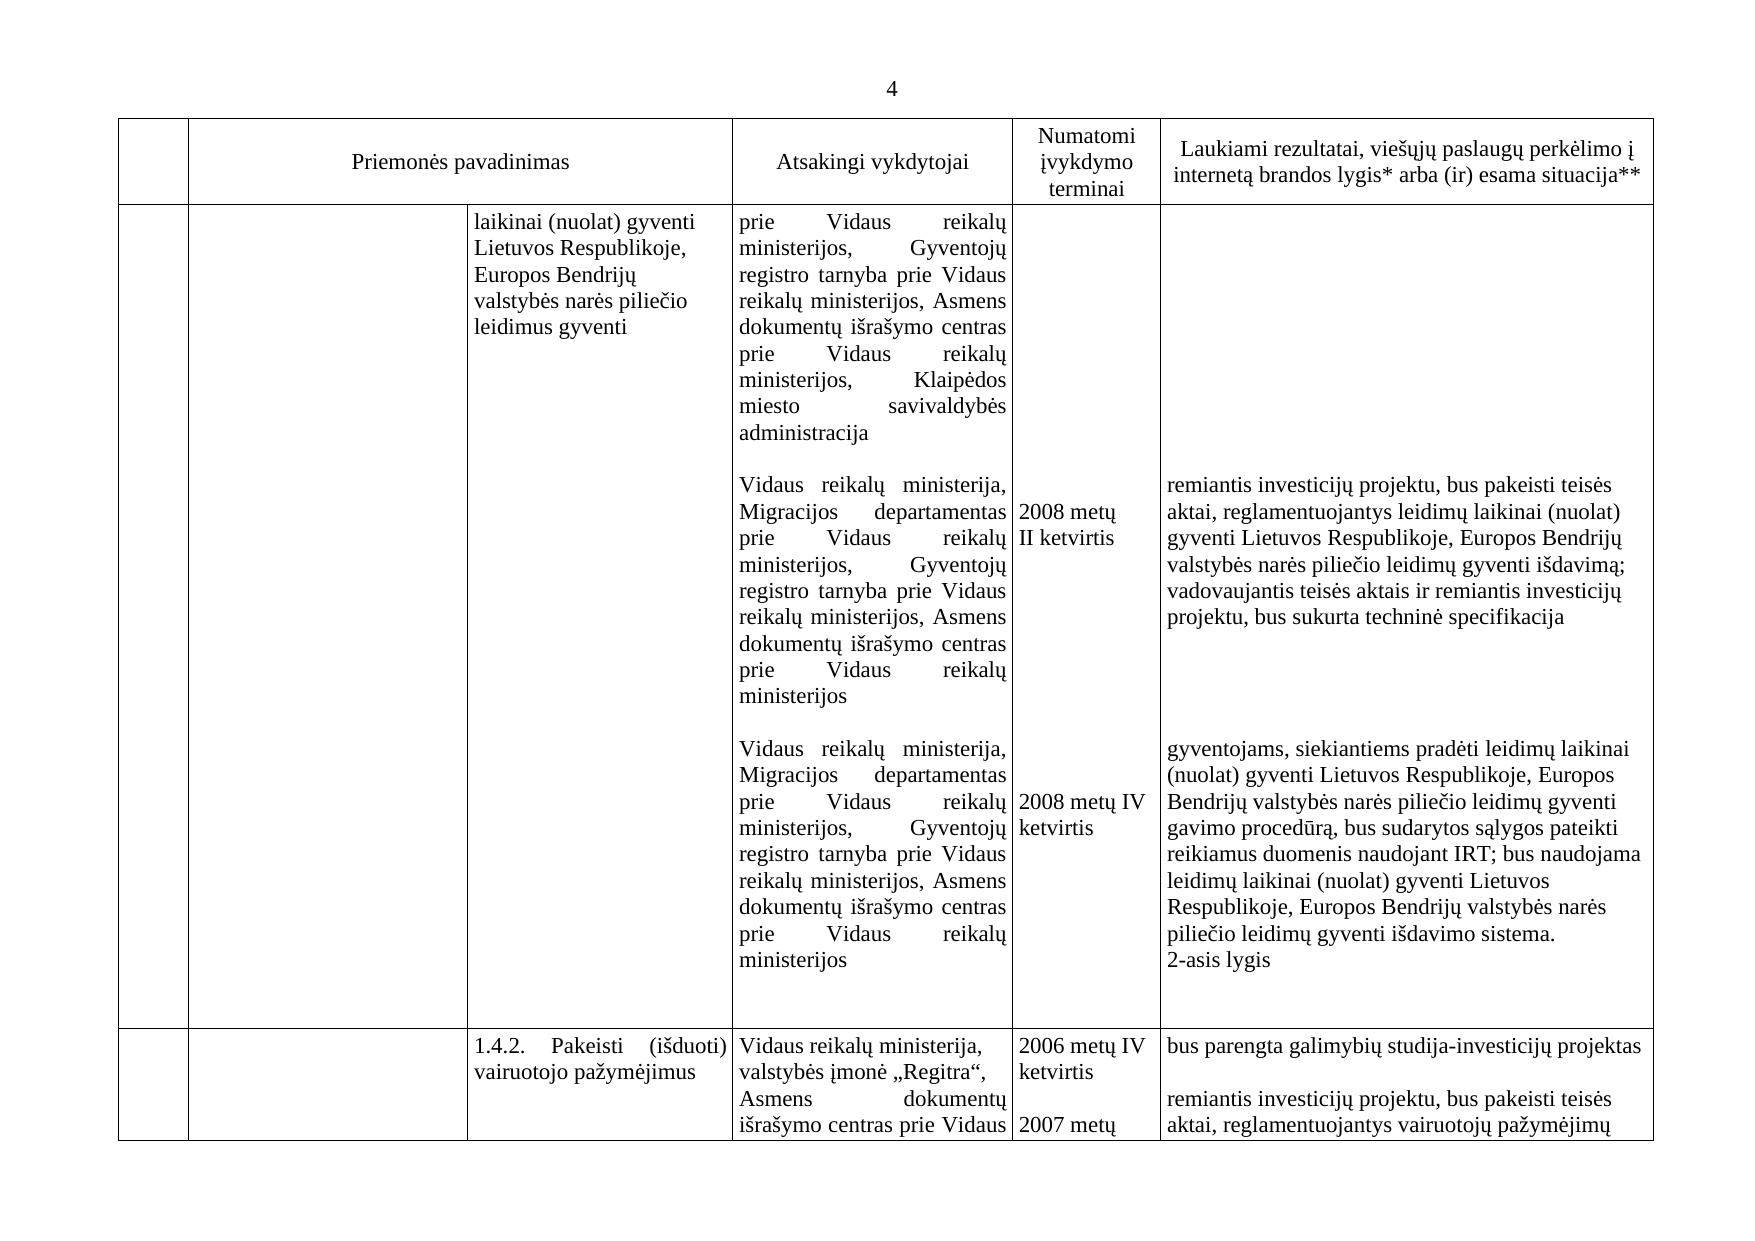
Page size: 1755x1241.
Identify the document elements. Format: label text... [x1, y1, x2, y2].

table_cell [119, 205, 188, 1028]
table_header Numatomi įvykdymo terminai [1013, 119, 1160, 204]
table_cell Vidaus reikalų ministerija, valstybės įmonė „Regitra“, Asmens dokumentų išrašymo centras prie Vidaus [733, 1029, 1012, 1140]
table_cell prie Vidaus reikalų ministerijos, Gyventojų registro tarnyba prie Vidaus reikalų ministerijos, Asmens dokumentų išrašymo centras prie Vidaus reikalų ministerijos, Klaipėdos miesto savivaldybės administracija Vidaus reikalų ministerija, Migracijos departamentas prie Vidaus reikalų ministerijos, Gyventojų registro tarnyba prie Vidaus reikalų ministerijos, Asmens dokumentų išrašymo centras prie Vidaus reikalų ministerijos Vidaus reikalų ministerija, Migracijos departamentas prie Vidaus reikalų ministerijos, Gyventojų registro tarnyba prie Vidaus reikalų ministerijos, Asmens dokumentų išrašymo centras prie Vidaus reikalų ministerijos [733, 205, 1012, 1028]
table_header Laukiami rezultatai, viešųjų paslaugų perkėlimo į internetą brandos lygis* arba (ir) esama situacija** [1161, 119, 1653, 204]
table_cell bus parengta galimybių studija-investicijų projektas remiantis investicijų projektu, bus pakeisti teisės aktai, reglamentuojantys vairuotojų pažymėjimų [1161, 1029, 1653, 1140]
table_cell 1.4.2. Pakeisti (išduoti) vairuotojo pažymėjimus [468, 1029, 732, 1140]
table_cell laikinai (nuolat) gyventi Lietuvos Respublikoje, Europos Bendrijų valstybės narės piliečio leidimus gyventi [468, 205, 732, 1028]
table_cell 2006 metų IV ketvirtis 2007 metų [1013, 1029, 1160, 1140]
table_cell [189, 205, 467, 1028]
table_cell [189, 1029, 467, 1140]
table_header Priemonės pavadinimas [189, 119, 732, 204]
table_cell 2008 metų II ketvirtis 2008 metų IV ketvirtis [1013, 205, 1160, 1028]
table_cell remiantis investicijų projektu, bus pakeisti teisės aktai, reglamentuojantys leidimų laikinai (nuolat) gyventi Lietuvos Respublikoje, Europos Bendrijų valstybės narės piliečio leidimų gyventi išdavimą; vadovaujantis teisės aktais ir remiantis investicijų projektu, bus sukurta techninė specifikacija gyventojams, siekiantiems pradėti leidimų laikinai (nuolat) gyventi Lietuvos Respublikoje, Europos Bendrijų valstybės narės piliečio leidimų gyventi gavimo procedūrą, bus sudarytos sąlygos pateikti reikiamus duomenis naudojant IRT; bus naudojama leidimų laikinai (nuolat) gyventi Lietuvos Respublikoje, Europos Bendrijų valstybės narės piliečio leidimų gyventi išdavimo sistema. 2-asis lygis [1161, 205, 1653, 1028]
table_header [119, 119, 188, 204]
table_header Atsakingi vykdytojai [733, 119, 1012, 204]
table_cell [119, 1029, 188, 1140]
